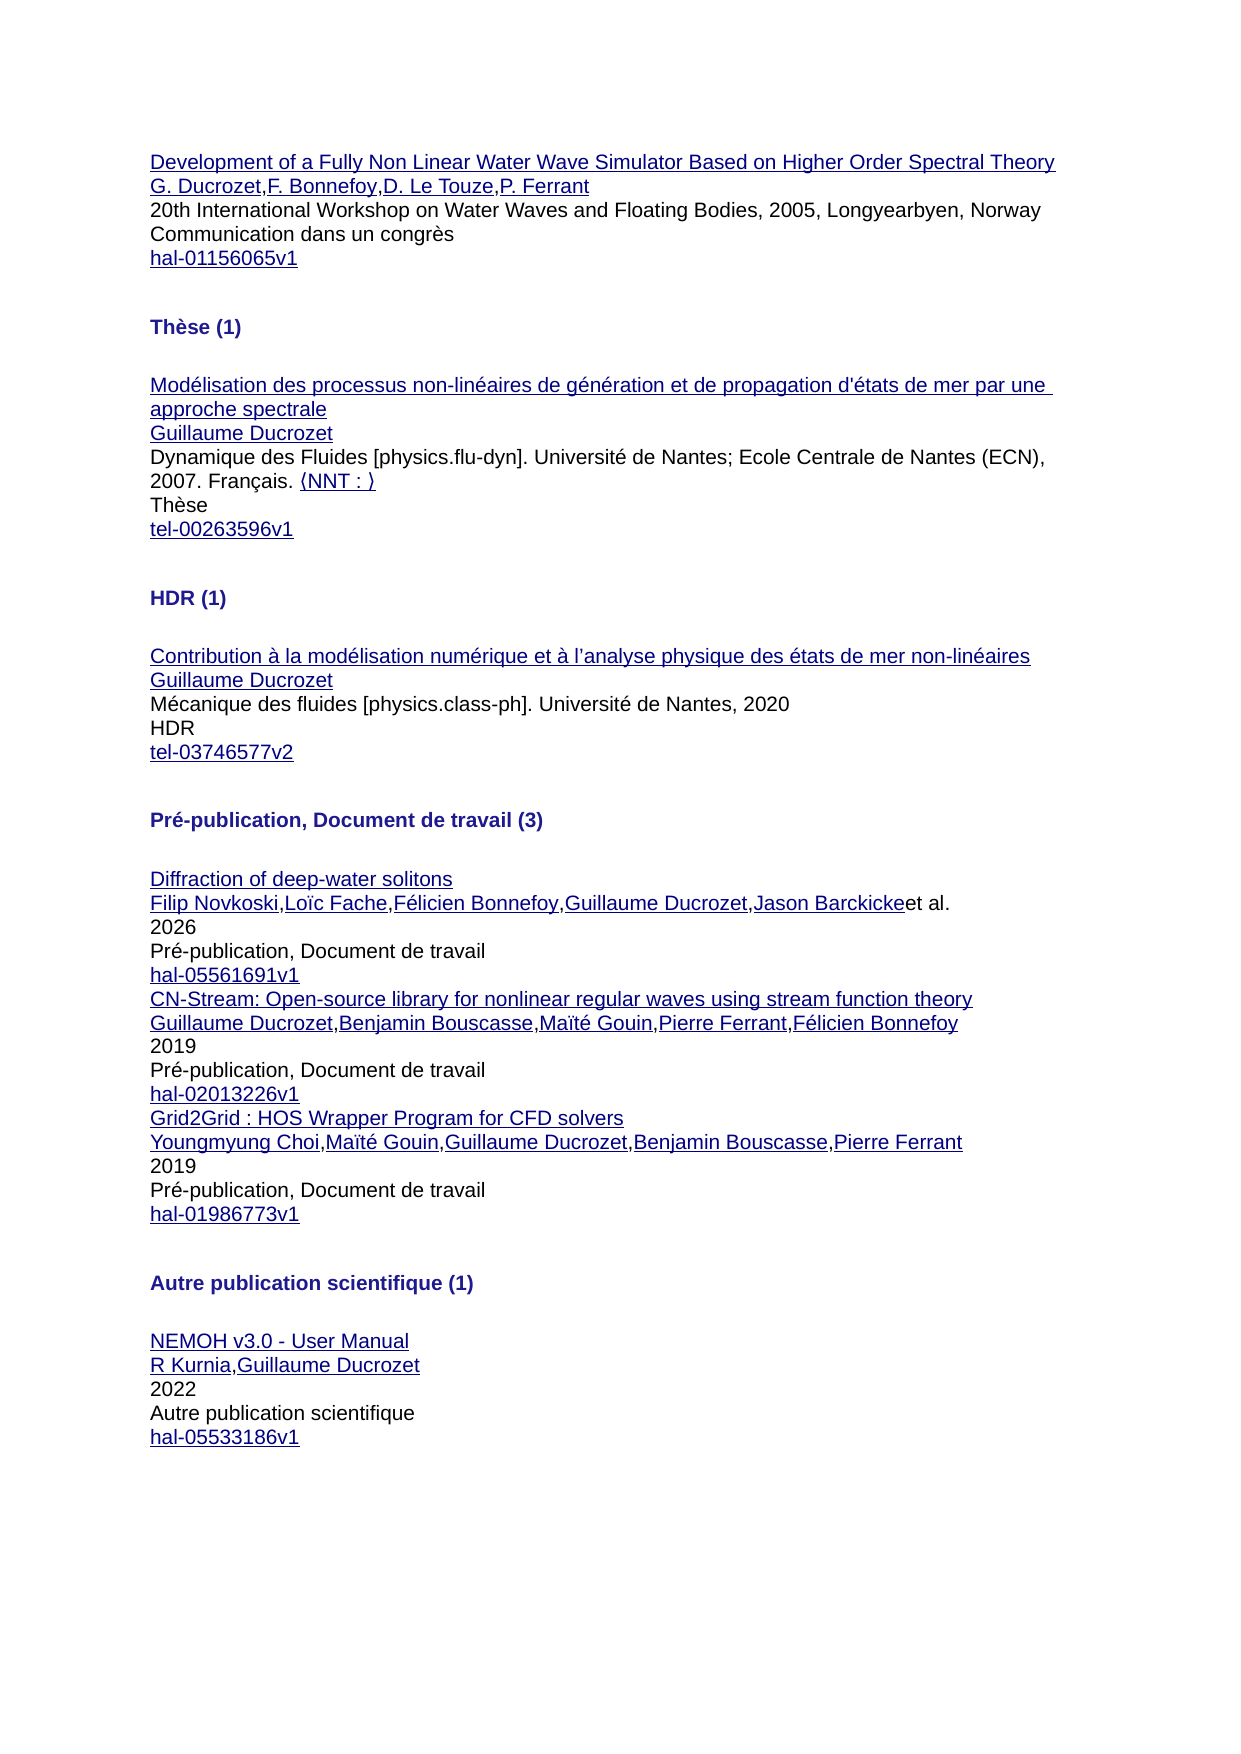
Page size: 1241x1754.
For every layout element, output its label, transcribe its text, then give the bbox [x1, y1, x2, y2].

table_header Contribution à la modélisation numérique et à l’analyse physique des états de mer non-linéaires Guillaume Ducrozet Mécanique des fluides [physics.class-ph]. Université de Nantes, 2020 HDR tel-03746577v2 [150, 644, 1090, 763]
table_cell Development of a Fully Non Linear Water Wave Simulator Based on Higher Order Spectral Theory G. Ducrozet,F. Bonnefoy,D. Le Touze,P. Ferrant 20th International Workshop on Water Waves and Floating Bodies, 2005, Longyearbyen, Norway Communication dans un congrès hal-01156065v1 [150, 150, 1090, 270]
table_cell Grid2Grid : HOS Wrapper Program for CFD solvers Youngmyung Choi,Maïté Gouin,Guillaume Ducrozet,Benjamin Bouscasse,Pierre Ferrant 2019 Pré-publication, Document de travail hal-01986773v1 [150, 1106, 1090, 1226]
table_header Modélisation des processus non-linéaires de génération et de propagation d'états de mer par une approche spectrale Guillaume Ducrozet Dynamique des Fluides [physics.flu-dyn]. Université de Nantes; Ecole Centrale de Nantes (ECN), 2007. Français. ⟨NNT : ⟩ Thèse tel-00263596v1 [150, 373, 1090, 541]
subtitle Thèse (1) [150, 314, 1090, 338]
subtitle Pré-publication, Document de travail (3) [150, 808, 1090, 832]
table_header NEMOH v3.0 - User Manual R Kurnia,Guillaume Ducrozet 2022 Autre publication scientifique hal-05533186v1 [150, 1329, 1090, 1449]
table_cell CN-Stream: Open-source library for nonlinear regular waves using stream function theory Guillaume Ducrozet,Benjamin Bouscasse,Maïté Gouin,Pierre Ferrant,Félicien Bonnefoy 2019 Pré-publication, Document de travail hal-02013226v1 [150, 986, 1090, 1106]
subtitle Autre publication scientifique (1) [150, 1271, 1090, 1295]
subtitle HDR (1) [150, 585, 1090, 609]
table_header Diffraction of deep-water solitons Filip Novkoski,Loïc Fache,Félicien Bonnefoy,Guillaume Ducrozet,Jason Barckickeet al. 2026 Pré-publication, Document de travail hal-05561691v1 [150, 867, 1090, 986]
